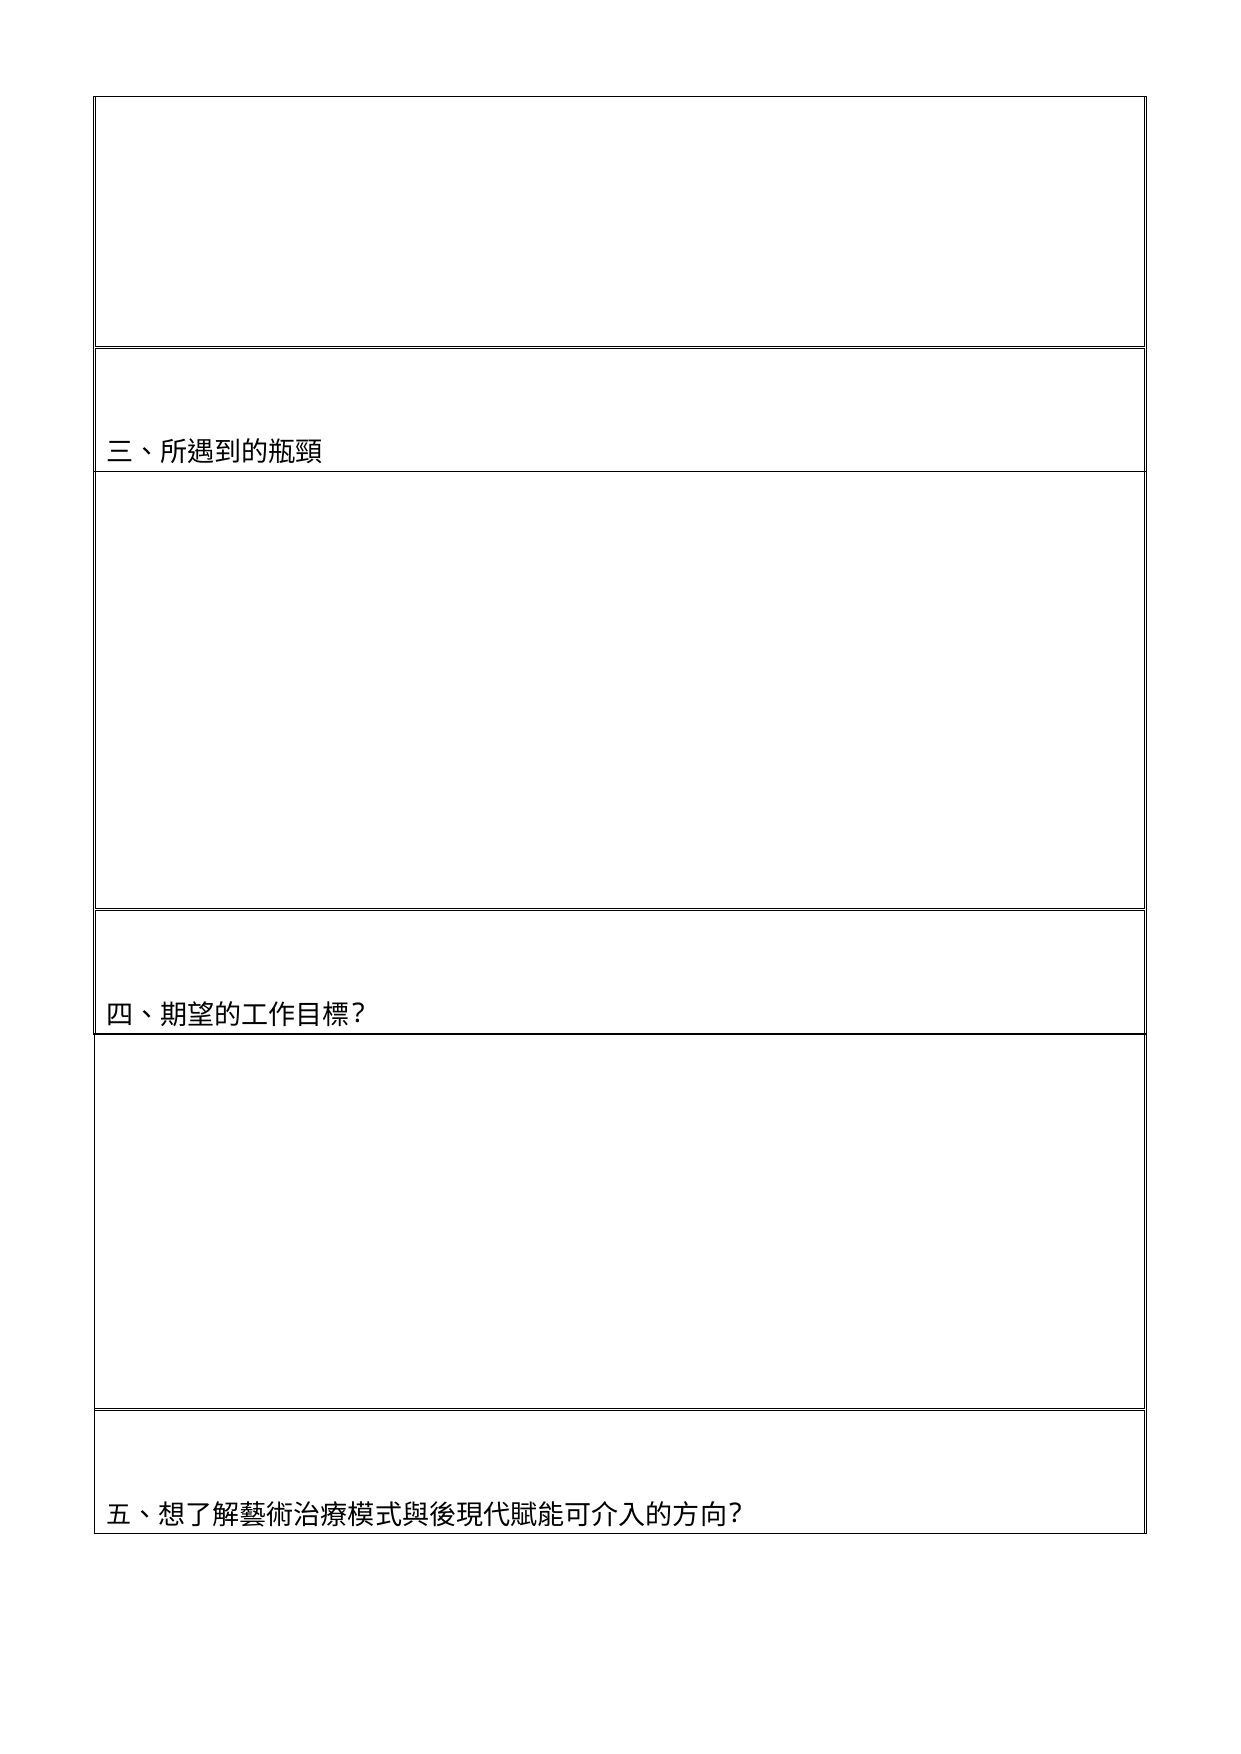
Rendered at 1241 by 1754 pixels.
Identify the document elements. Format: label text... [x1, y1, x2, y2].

table_cell [96, 472, 1144, 908]
table_cell 四、期望的工作目標? [96, 911, 1144, 1033]
table_cell [96, 97, 1144, 346]
table_cell 三、所遇到的瓶頸 [96, 349, 1144, 471]
table_cell [95, 1035, 1144, 1408]
table_cell 五、想了解藝術治療模式與後現代賦能可介入的方向? [95, 1411, 1144, 1533]
